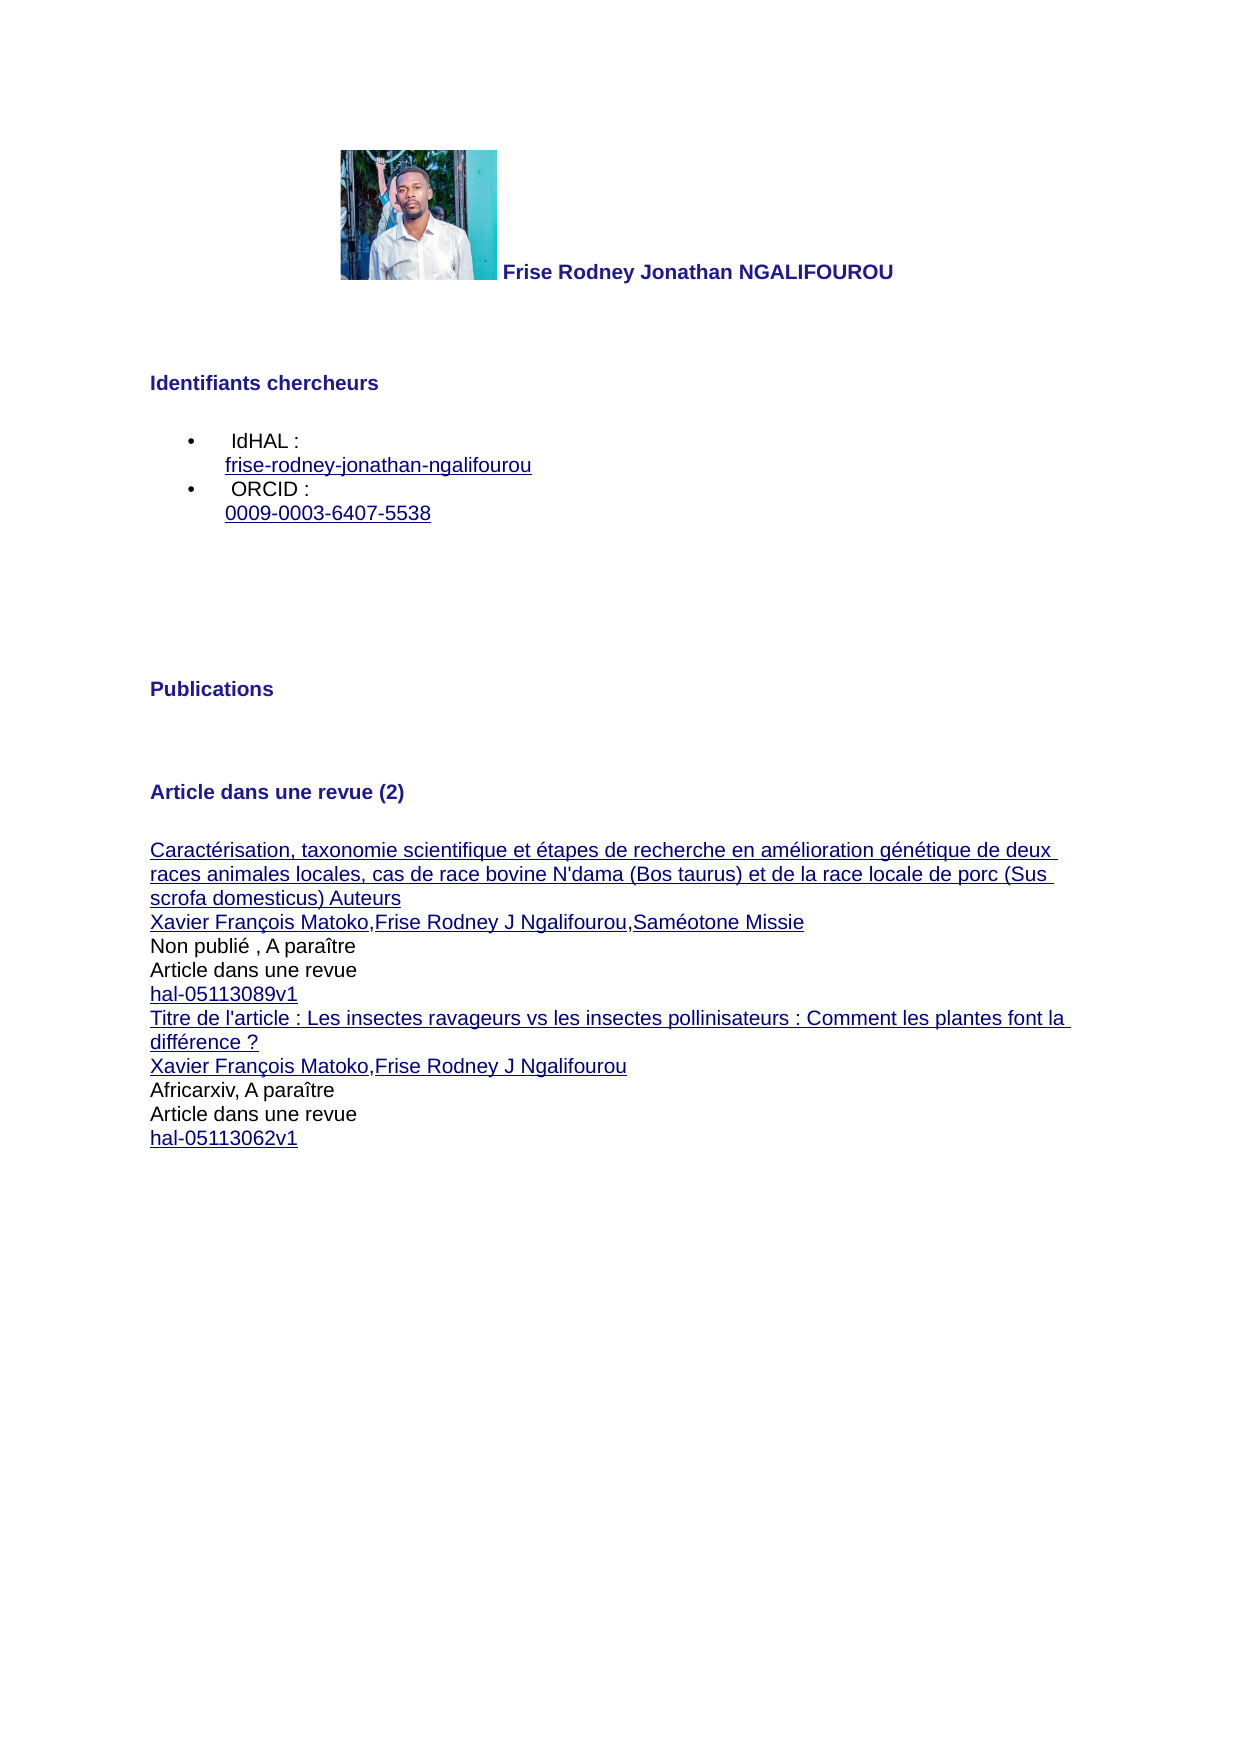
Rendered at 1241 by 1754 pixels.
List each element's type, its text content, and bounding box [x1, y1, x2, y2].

subtitle Article dans une revue (2) [150, 780, 1090, 804]
table_cell Titre de l'article : Les insectes ravageurs vs les insectes pollinisateurs : Comment les plantes font la différence ? Xavier François Matoko,Frise Rodney J Ngalifourou Africarxiv, A paraître Article dans une revue hal-05113062v1 [150, 1006, 1090, 1150]
list frise-rodney-jonathan-ngalifourou [187, 453, 1090, 477]
subtitle Publications [150, 677, 1090, 701]
subtitle Identifiants chercheurs [150, 371, 1090, 394]
list ORCID : [187, 477, 1090, 501]
picture [340, 150, 497, 280]
table_header Caractérisation, taxonomie scientifique et étapes de recherche en amélioration génétique de deux races animales locales, cas de race bovine N'dama (Bos taurus) et de la race locale de porc (Sus scrofa domesticus) Auteurs Xavier François Matoko,Frise Rodney J Ngalifourou,Saméotone Missie Non publié , A paraître Article dans une revue hal-05113089v1 [150, 838, 1090, 1006]
list 0009-0003-6407-5538 [187, 501, 1090, 525]
list IdHAL : [187, 429, 1090, 453]
subtitle Frise Rodney Jonathan NGALIFOUROU [150, 150, 1090, 284]
